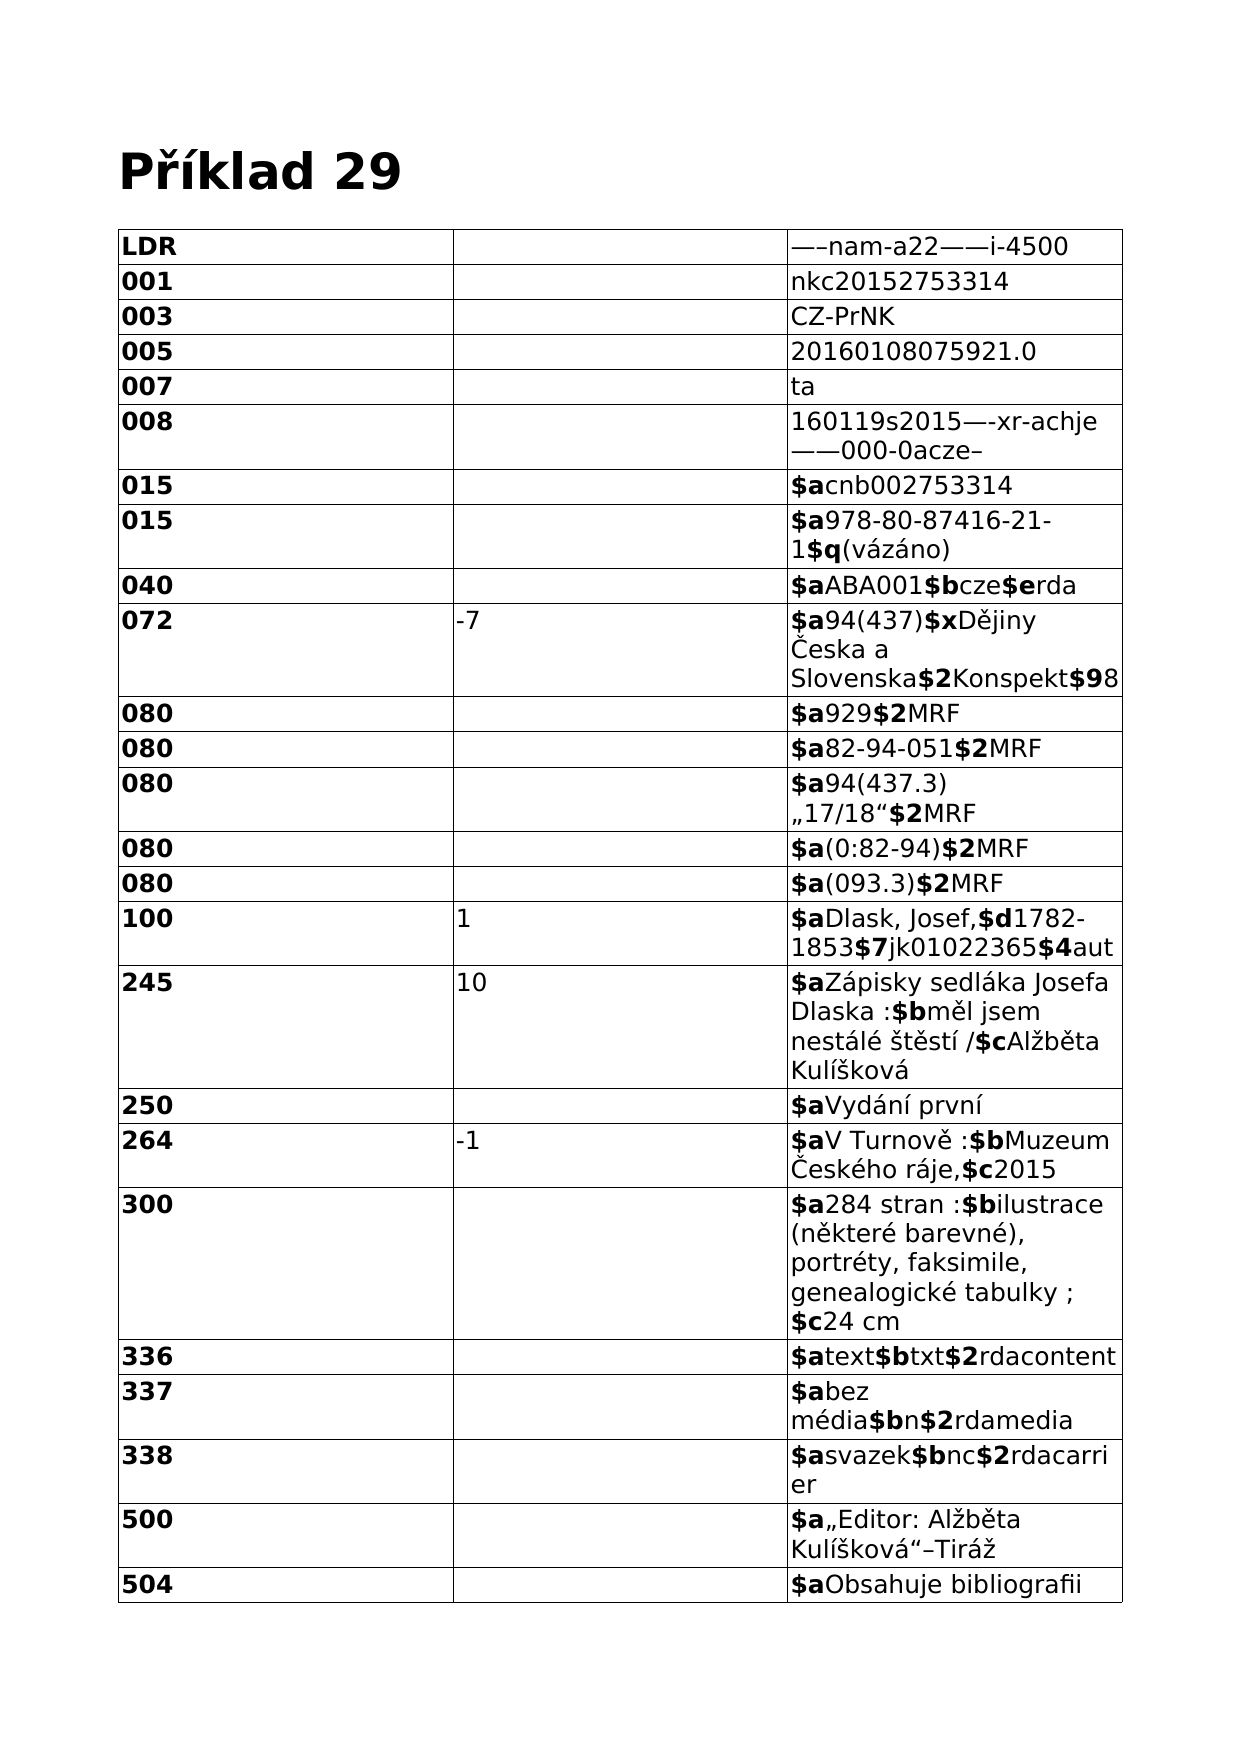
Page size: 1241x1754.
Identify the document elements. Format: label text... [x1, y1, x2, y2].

table_cell [454, 300, 787, 334]
table_cell 338 [119, 1440, 453, 1503]
table_cell 160119s2015—-xr-achje——000-0acze– [788, 405, 1122, 468]
table_cell 080 [119, 697, 453, 731]
table_cell 003 [119, 300, 453, 334]
table_cell $aDlask, Josef,$d1782-1853$7jk01022365$4aut [788, 902, 1122, 965]
table_cell [454, 1504, 787, 1567]
table_cell [454, 1340, 787, 1374]
subtitle Příklad 29 [118, 143, 1122, 201]
table_cell -1 [454, 1124, 787, 1187]
table_header —–nam-a22——i-4500 [788, 230, 1122, 264]
table_cell 337 [119, 1375, 453, 1438]
table_cell [454, 1375, 787, 1438]
table_cell [454, 1440, 787, 1503]
table_cell [454, 335, 787, 369]
table_cell ta [788, 370, 1122, 404]
table_cell $a(093.3)$2MRF [788, 867, 1122, 901]
table_cell 1 [454, 902, 787, 965]
table_cell 008 [119, 405, 453, 468]
table_cell 100 [119, 902, 453, 965]
table_cell [454, 697, 787, 731]
table_cell $a978-80-87416-21-1$q(vázáno) [788, 505, 1122, 568]
table_header LDR [119, 230, 453, 264]
table_cell [454, 569, 787, 603]
table_cell $aV Turnově :$bMuzeum Českého ráje,$c2015 [788, 1124, 1122, 1187]
table_cell [454, 265, 787, 299]
table_cell 500 [119, 1504, 453, 1567]
table_cell $a284 stran :$bilustrace (některé barevné), portréty, faksimile, genealogické tabulky ;$c24 cm [788, 1188, 1122, 1339]
table_cell $a(0:82-94)$2MRF [788, 832, 1122, 866]
table_cell 504 [119, 1568, 453, 1602]
table_cell 005 [119, 335, 453, 369]
table_cell [454, 370, 787, 404]
table_cell 250 [119, 1089, 453, 1123]
table_cell 007 [119, 370, 453, 404]
table_cell $asvazek$bnc$2rdacarrier [788, 1440, 1122, 1503]
table_cell 040 [119, 569, 453, 603]
table_cell 300 [119, 1188, 453, 1339]
table_cell $aABA001$bcze$erda [788, 569, 1122, 603]
table_cell 20160108075921.0 [788, 335, 1122, 369]
table_cell 080 [119, 768, 453, 831]
table_cell $a94(437)$xDějiny Česka a Slovenska$2Konspekt$98 [788, 604, 1122, 696]
table_cell $a94(437.3)„17/18“$2MRF [788, 768, 1122, 831]
table_cell [454, 1188, 787, 1339]
table_cell nkc20152753314 [788, 265, 1122, 299]
table_cell 001 [119, 265, 453, 299]
table_cell [454, 470, 787, 503]
table_cell [454, 1568, 787, 1602]
table_cell $aVydání první [788, 1089, 1122, 1123]
table_cell $a929$2MRF [788, 697, 1122, 731]
table_cell [454, 768, 787, 831]
table_cell 264 [119, 1124, 453, 1187]
table_cell 245 [119, 966, 453, 1088]
table_cell [454, 832, 787, 866]
table_cell [454, 405, 787, 468]
table_cell 080 [119, 732, 453, 767]
table_cell 072 [119, 604, 453, 696]
table_cell 015 [119, 470, 453, 503]
table_header [454, 230, 787, 264]
table_cell $aObsahuje bibliografii [788, 1568, 1122, 1602]
table_cell [454, 505, 787, 568]
table_cell -7 [454, 604, 787, 696]
table_cell $a82-94-051$2MRF [788, 732, 1122, 767]
table_cell 080 [119, 867, 453, 901]
table_cell [454, 1089, 787, 1123]
table_cell 10 [454, 966, 787, 1088]
table_cell $acnb002753314 [788, 470, 1122, 503]
table_cell $a„Editor: Alžběta Kulíšková“–Tiráž [788, 1504, 1122, 1567]
table_cell CZ-PrNK [788, 300, 1122, 334]
table_cell $aZápisky sedláka Josefa Dlaska :$bměl jsem nestálé štěstí /$cAlžběta Kulíšková [788, 966, 1122, 1088]
table_cell $abez média$bn$2rdamedia [788, 1375, 1122, 1438]
table_cell 015 [119, 505, 453, 568]
table_cell 080 [119, 832, 453, 866]
table_cell [454, 867, 787, 901]
table_cell [454, 732, 787, 767]
table_cell 336 [119, 1340, 453, 1374]
table_cell $atext$btxt$2rdacontent [788, 1340, 1122, 1374]
